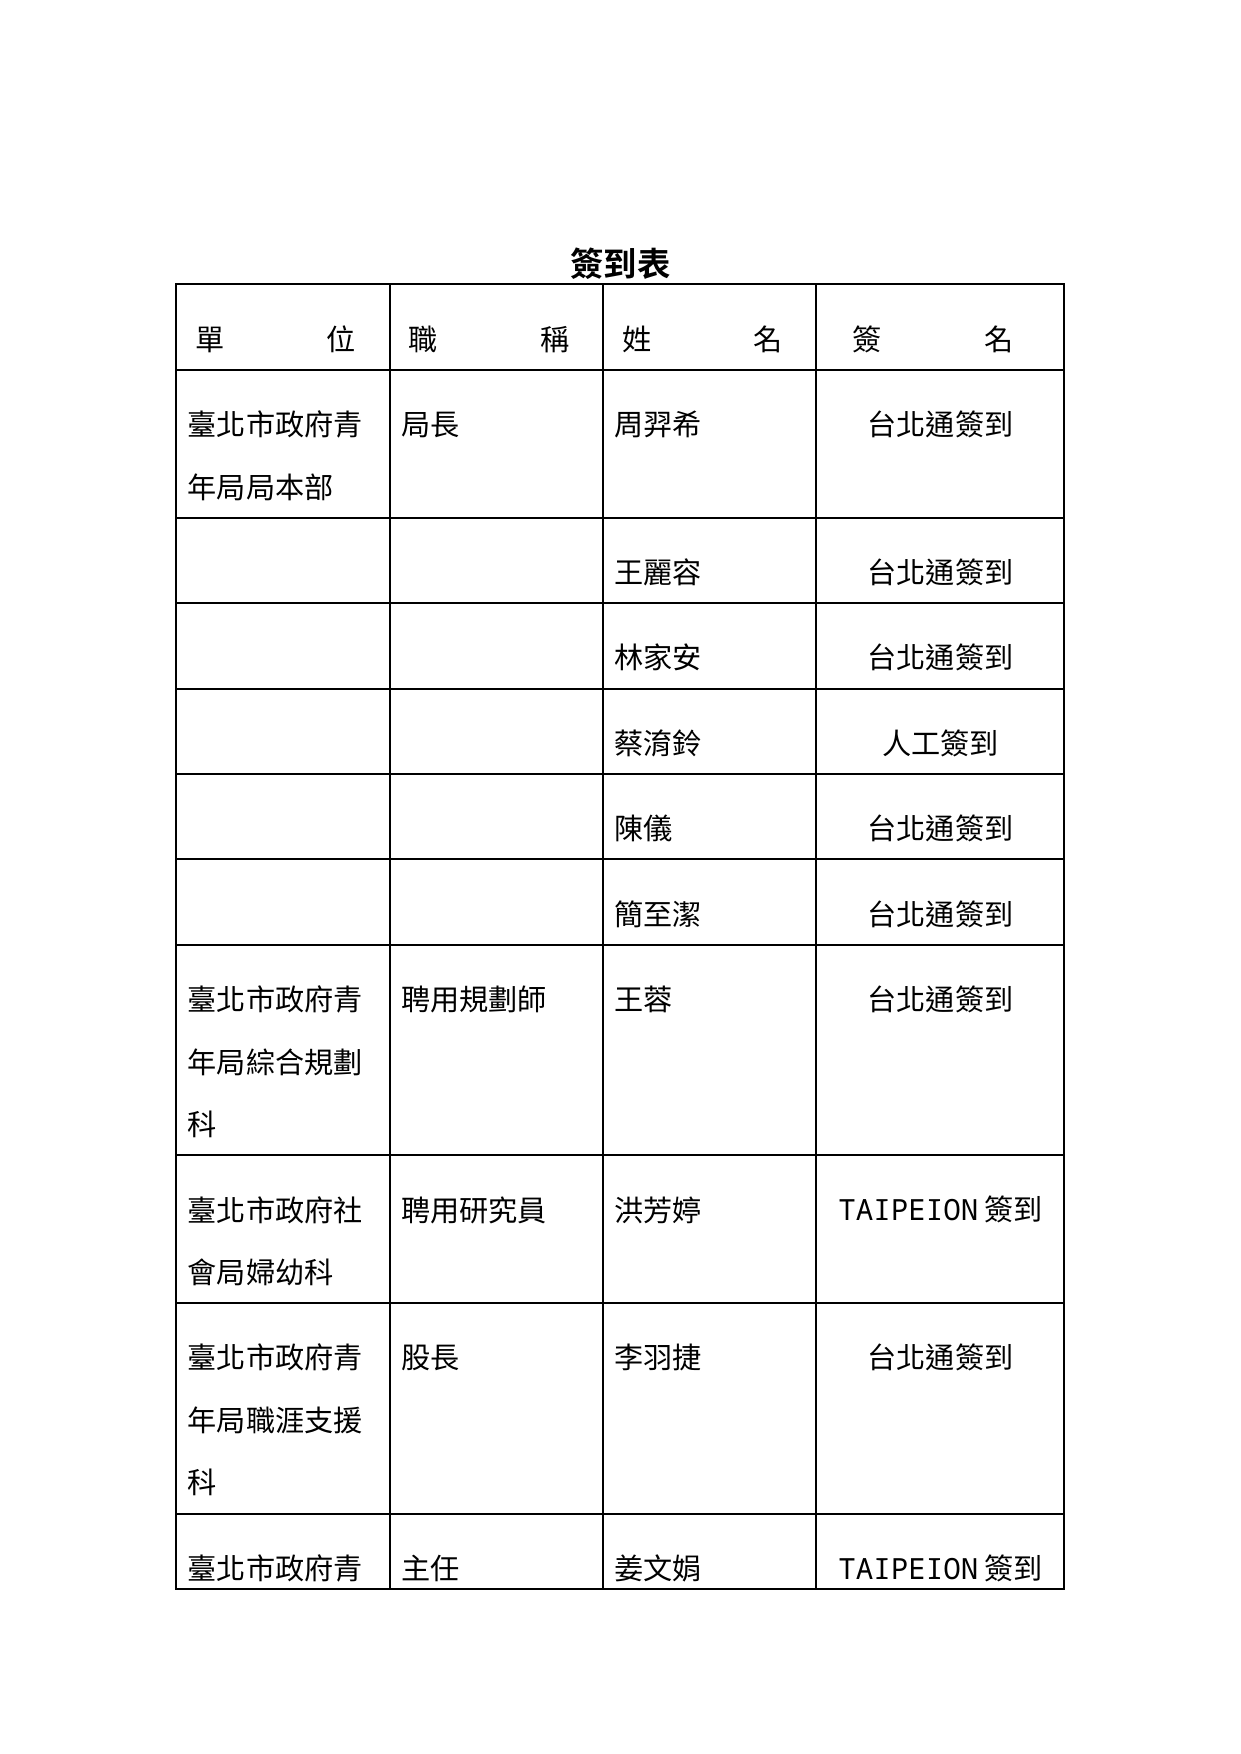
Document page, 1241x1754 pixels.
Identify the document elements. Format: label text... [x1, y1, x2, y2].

table_cell 臺北市政府青年局綜合規劃科 [177, 946, 389, 1154]
table_cell [177, 690, 389, 773]
table_cell [177, 860, 389, 944]
table_cell [177, 775, 389, 858]
table_header 職 稱 [391, 285, 602, 369]
table_cell 臺北市政府青年局職涯支援科 [177, 1304, 389, 1512]
table_cell [391, 775, 602, 858]
table_cell 股長 [391, 1304, 602, 1512]
table_cell 王麗容 [604, 519, 815, 602]
table_header 單 位 [177, 285, 389, 369]
table_cell 台北通簽到 [817, 519, 1063, 602]
table_cell 台北通簽到 [817, 371, 1063, 517]
table_cell TAIPEION簽到 [817, 1156, 1063, 1302]
table_header 簽 名 [817, 285, 1063, 369]
table_cell 聘用規劃師 [391, 946, 602, 1154]
table_cell 林家安 [604, 604, 815, 687]
table_header 姓 名 [604, 285, 815, 369]
table_cell 臺北市政府青 [177, 1515, 389, 1587]
table_cell 李羽捷 [604, 1304, 815, 1512]
table_cell 簡至潔 [604, 860, 815, 944]
table_cell 人工簽到 [817, 690, 1063, 773]
table_cell TAIPEION簽到 [817, 1515, 1063, 1587]
table_cell 陳儀 [604, 775, 815, 858]
table_cell [391, 690, 602, 773]
table_cell [391, 519, 602, 602]
table_cell 臺北市政府青年局局本部 [177, 371, 389, 517]
table_cell 台北通簽到 [817, 860, 1063, 944]
table_cell 台北通簽到 [817, 604, 1063, 687]
table_cell 主任 [391, 1515, 602, 1587]
table_cell 蔡淯鈴 [604, 690, 815, 773]
table_cell [177, 519, 389, 602]
table_cell 王蓉 [604, 946, 815, 1154]
table_cell 台北通簽到 [817, 775, 1063, 858]
table_cell 台北通簽到 [817, 1304, 1063, 1512]
table_cell 台北通簽到 [817, 946, 1063, 1154]
table_cell [177, 604, 389, 687]
table_cell [391, 860, 602, 944]
table_cell [391, 604, 602, 687]
table_cell 聘用研究員 [391, 1156, 602, 1302]
table_cell 局長 [391, 371, 602, 517]
table_cell 姜文娟 [604, 1515, 815, 1587]
table_cell 洪芳婷 [604, 1156, 815, 1302]
text 簽到表 [187, 221, 1053, 283]
table_cell 臺北市政府社會局婦幼科 [177, 1156, 389, 1302]
table_cell 周羿希 [604, 371, 815, 517]
